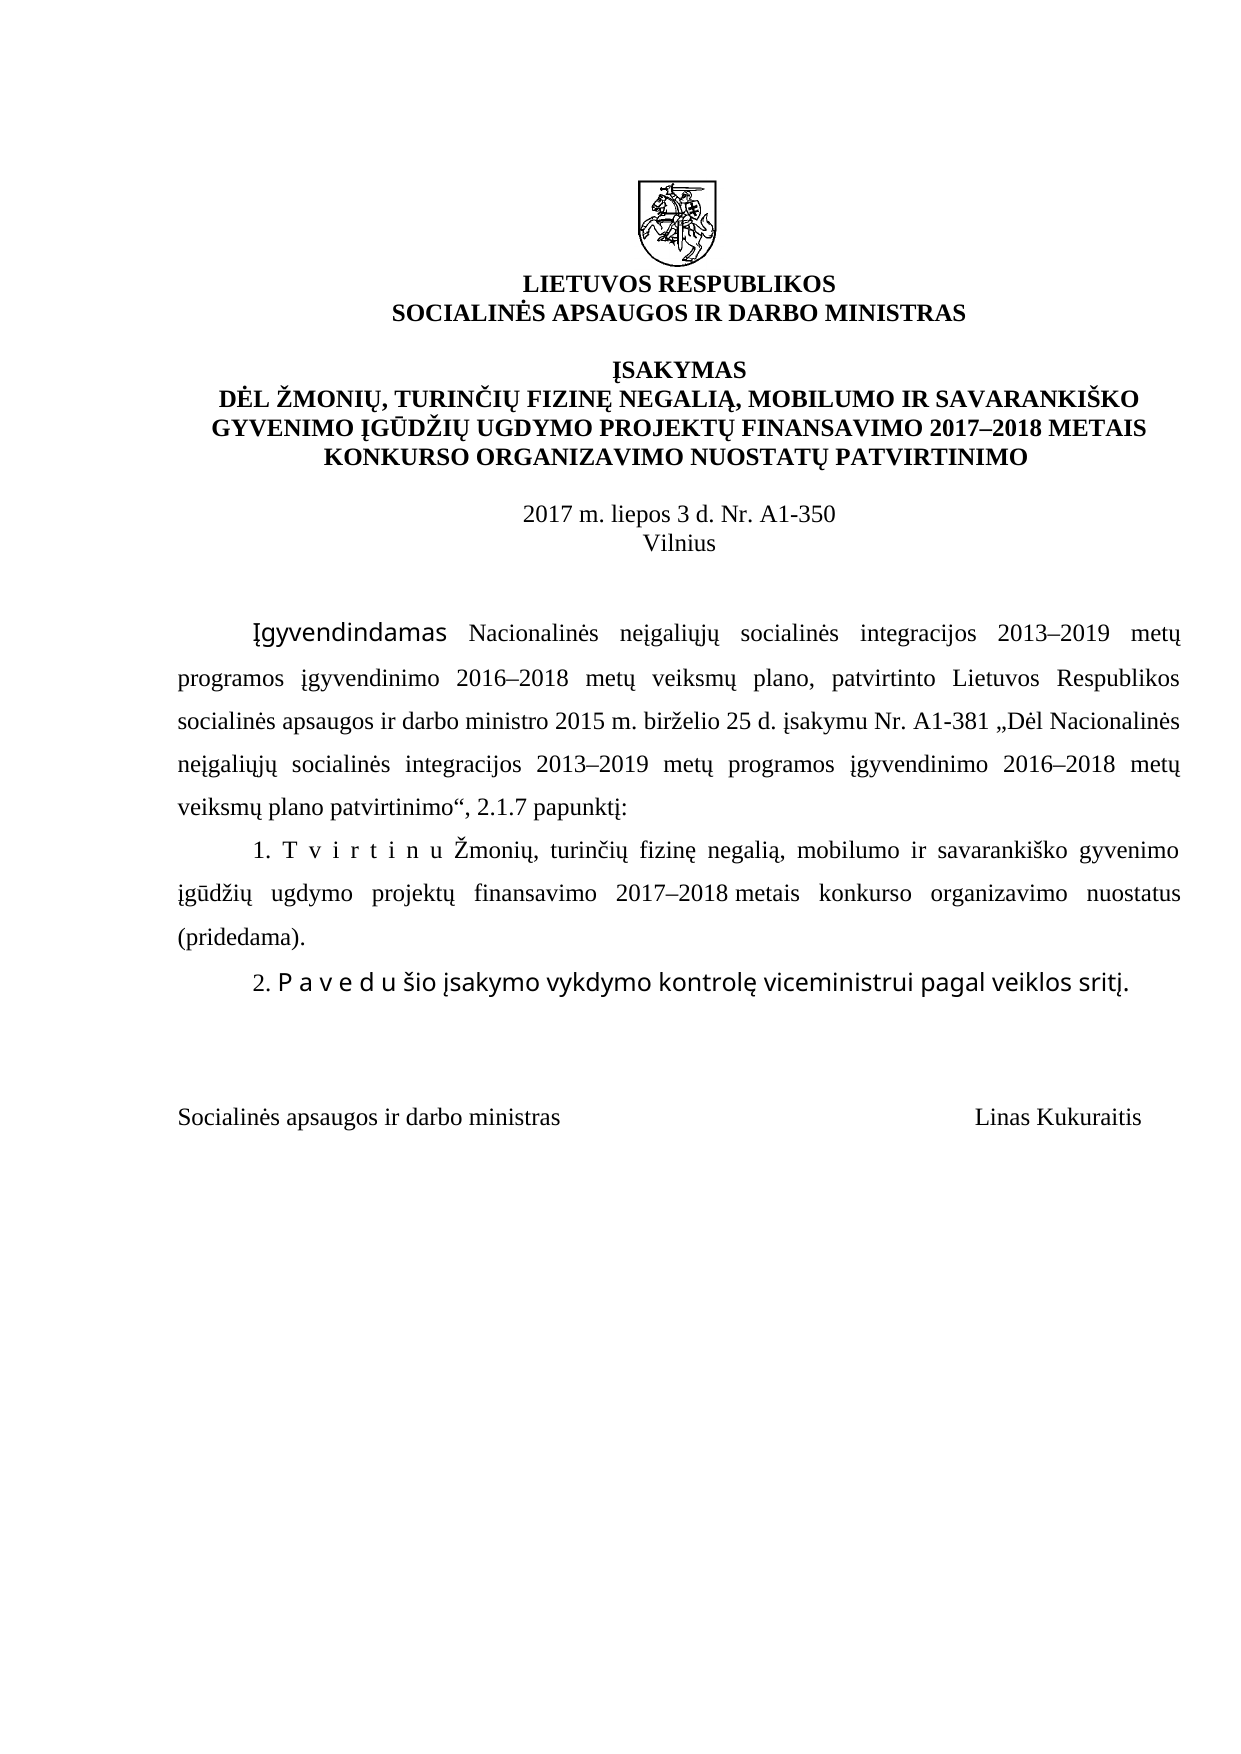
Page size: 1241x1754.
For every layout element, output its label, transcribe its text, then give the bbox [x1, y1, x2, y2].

text LIETUVOS RESPUBLIKOS [177, 269, 1181, 298]
text 2. P a v e d u šio įsakymo vykdymo kontrolę viceministrui pagal veiklos sritį. [177, 965, 1181, 999]
text SOCIALINĖS APSAUGOS IR DARBO MINISTRAS [177, 298, 1181, 327]
text Vilnius [177, 528, 1181, 557]
text ĮSAKYMAS [177, 356, 1181, 384]
text Įgyvendindamas Nacionalinės neįgaliųjų socialinės integracijos 2013–2019 metų programos įgyvendinimo 2016–2018 metų veiksmų plano, patvirtinto Lietuvos Respublikos socialinės apsaugos ir darbo ministro 2015 m. birželio 25 d. įsakymu Nr. A1-381 „Dėl Nacionalinės neįgaliųjų socialinės integracijos 2013–2019 metų programos įgyvendinimo 2016–2018 metų veiksmų plano patvirtinimo“, 2.1.7 papunktį: [177, 614, 1181, 821]
text Socialinės apsaugos ir darbo ministras Linas Kukuraitis [177, 1102, 1181, 1131]
text DĖL ŽMONIŲ, TURINČIŲ FIZINĘ NEGALIĄ, MOBILUMO IR SAVARANKIŠKO GYVENIMO ĮGŪDŽIŲ UGDYMO PROJEKTŲ FINANSAVIMO 2017–2018 METAIS KONKURSO ORGANIZAVIMO NUOSTATŲ PATVIRTINIMO [177, 384, 1181, 471]
text 2017 m. liepos 3 d. Nr. A1-350 [177, 499, 1181, 528]
text 1. T v i r t i n u Žmonių, turinčių fizinę negalią, mobilumo ir savarankiško gyvenimo įgūdžių ugdymo projektų finansavimo 2017–2018 metais konkurso organizavimo nuostatus (pridedama). [177, 835, 1181, 950]
